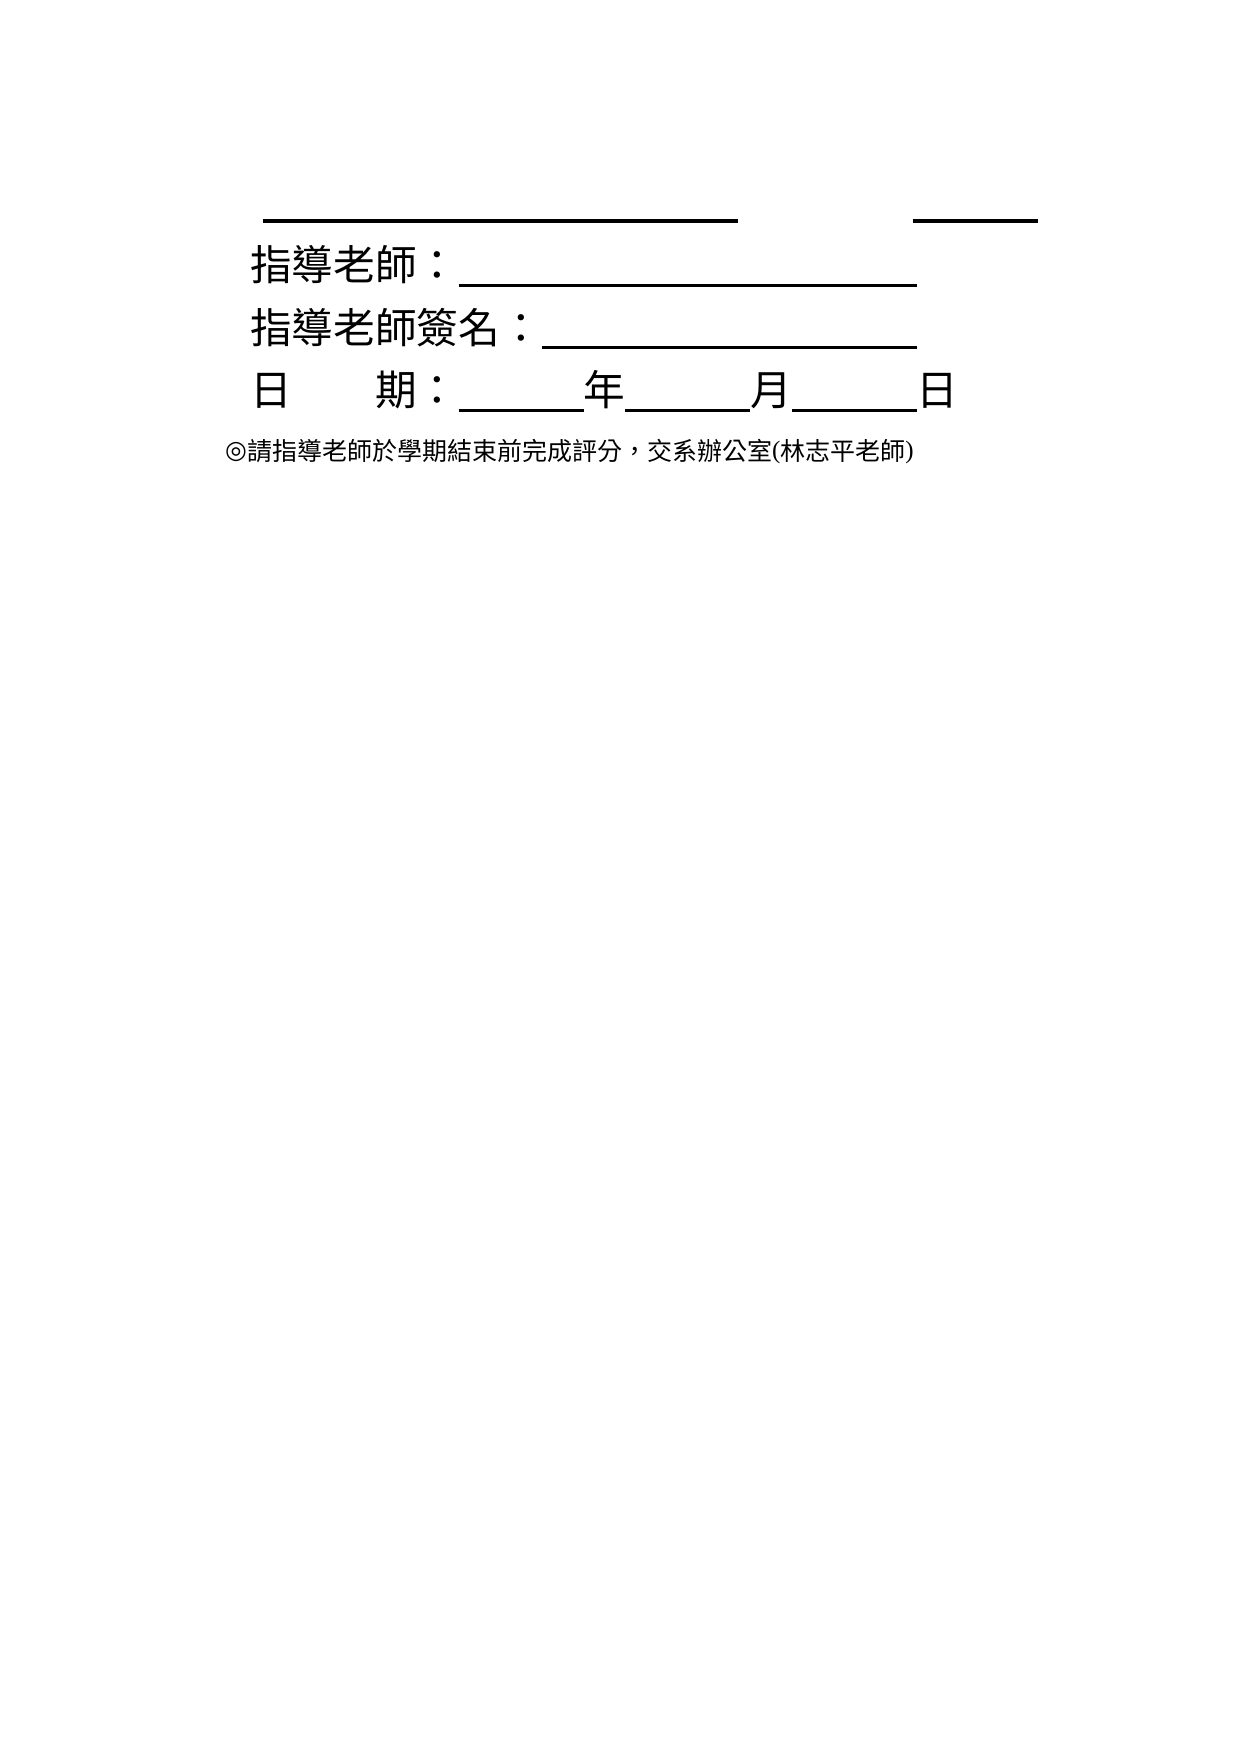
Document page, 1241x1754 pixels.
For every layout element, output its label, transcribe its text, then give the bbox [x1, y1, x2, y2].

text 指導老師簽名： [187, 283, 1053, 346]
text 指導老師： [187, 221, 1053, 283]
text ◎請指導老師於學期結束前完成評分，交系辦公室(林志平老師) [187, 408, 1053, 471]
text 日 期： 年 月 日 [187, 346, 1053, 408]
